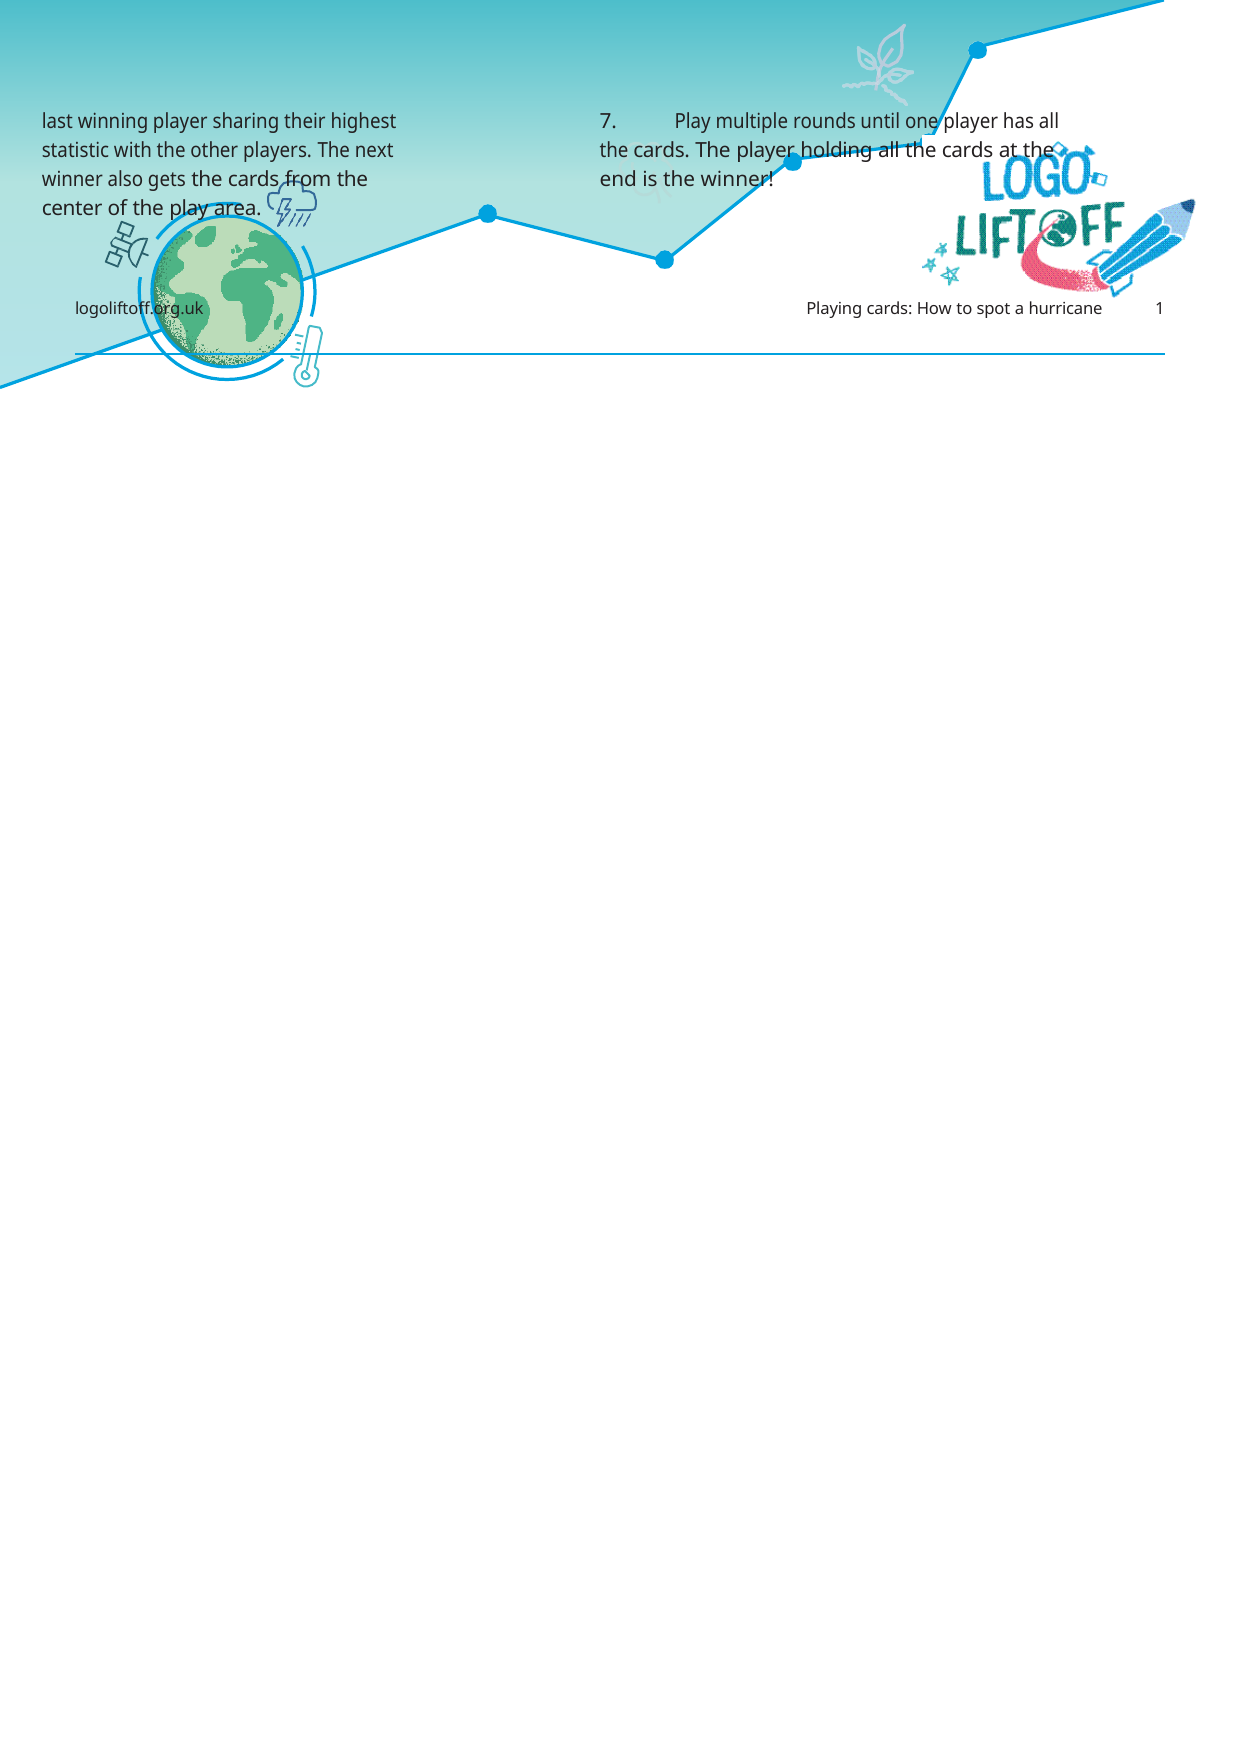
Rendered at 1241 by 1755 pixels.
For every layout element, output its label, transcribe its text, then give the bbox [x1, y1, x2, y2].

list Play multiple rounds until one player has all the cards. The player holding all the cards at the end is the winner! [936, 106, 1081, 135]
text logoliftoff.org.uk Playing cards: How to spot a hurricane 1 [300, 296, 1213, 319]
list Play multiple rounds until one player has all the cards. The player holding all the cards at the end is the winner! [754, 147, 922, 193]
